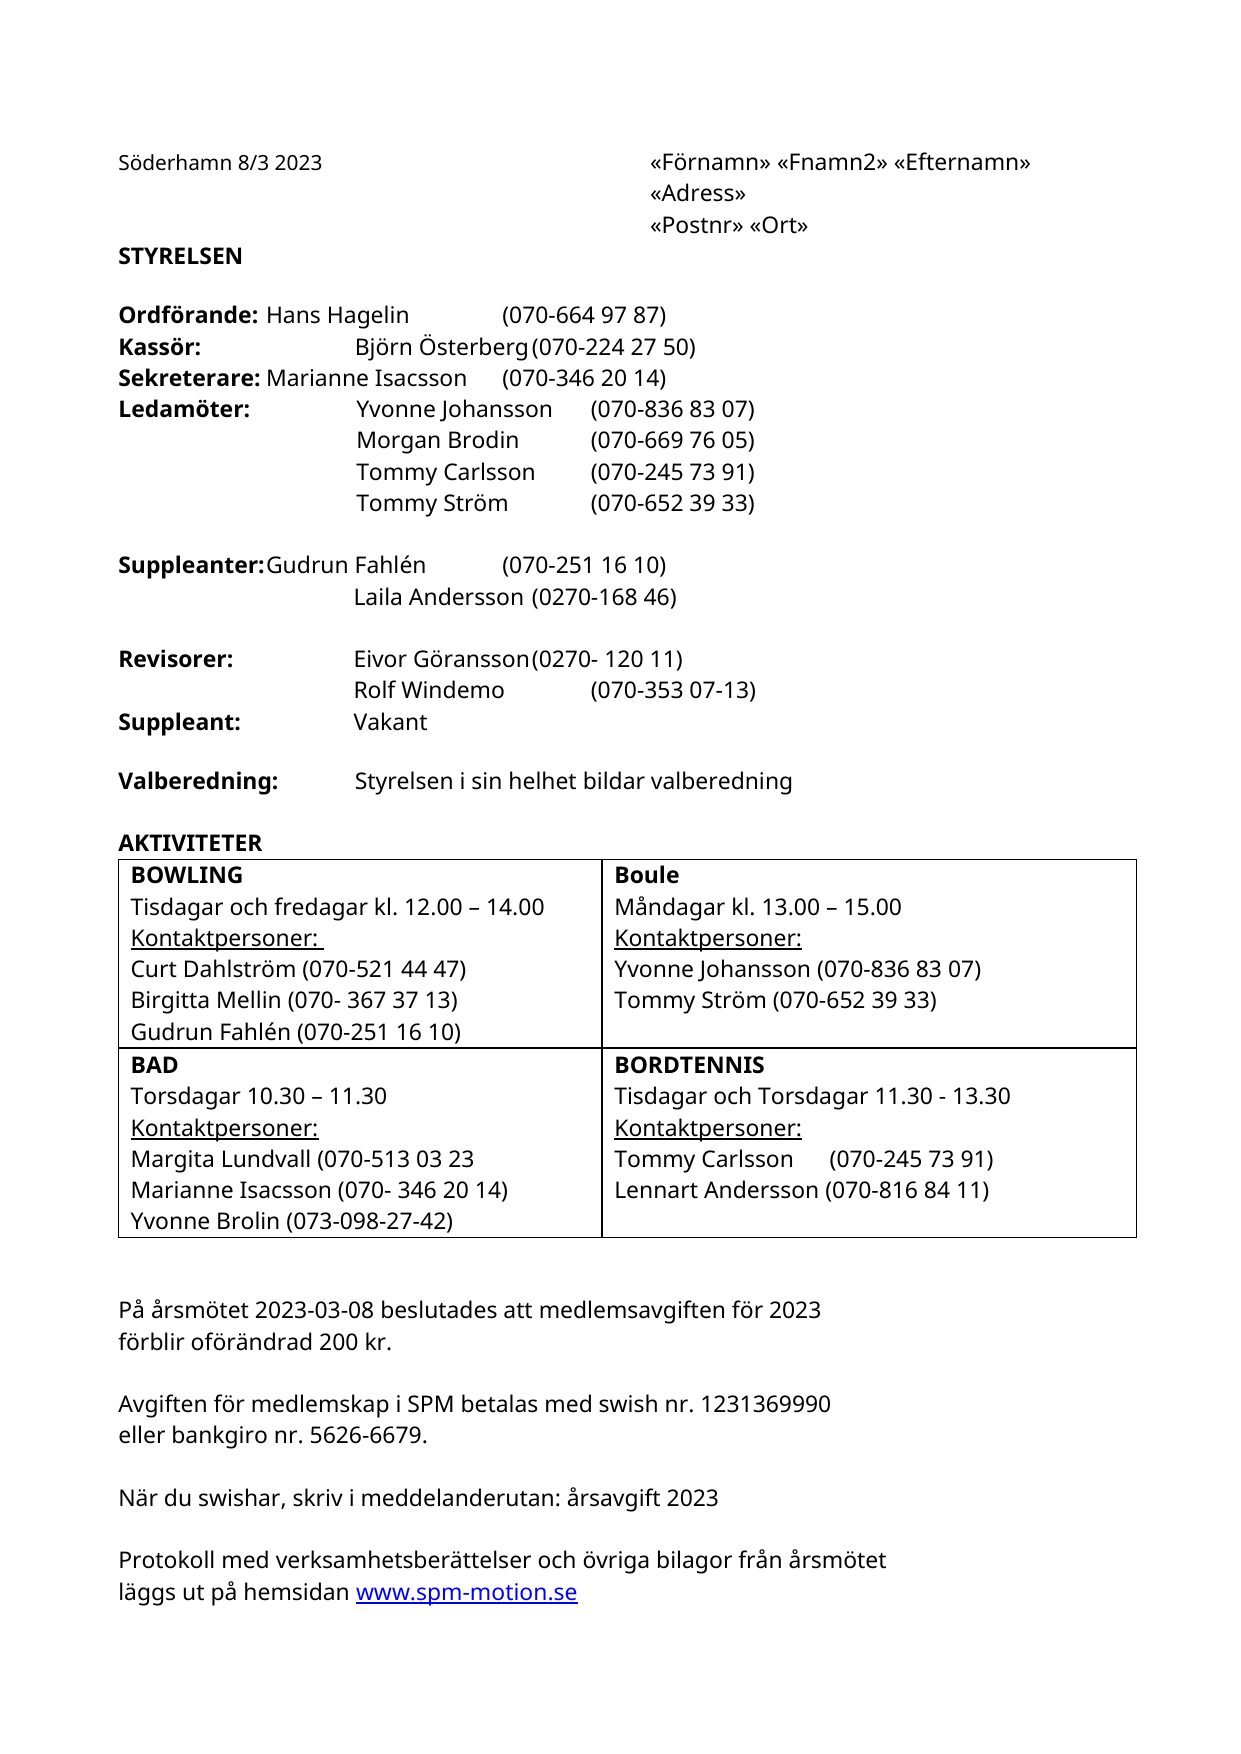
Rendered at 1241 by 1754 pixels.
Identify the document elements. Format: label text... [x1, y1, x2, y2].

text När du swishar, skriv i meddelanderutan: årsavgift 2023 [118, 1482, 1122, 1544]
text Protokoll med verksamhetsberättelser och övriga bilagor från årsmötet läggs ut på hemsidan www.spm-motion.se [118, 1544, 1122, 1635]
text AKTIVITETER [118, 827, 1122, 858]
text Valberedning: Styrelsen i sin helhet bildar valberedning [118, 765, 1122, 827]
text Tommy Carlsson (070-245 73 91) Tommy Ström (070-652 39 33) [118, 455, 1122, 518]
text Söderhamn 8/3 2023 «Förnamn» «Fnamn2» «Efternamn» [118, 146, 1133, 177]
text STYRELSEN [118, 240, 1122, 271]
table_header Boule Måndagar kl. 13.00 – 15.00 Kontaktpersoner: Yvonne Johansson (070-836 83 07) Tommy Ström (070-652 39 33) [603, 860, 1136, 1047]
table_cell BORDTENNIS Tisdagar och Torsdagar 11.30 - 13.30 Kontaktpersoner: Tommy Carlsson (070-245 73 91) Lennart Andersson (070-816 84 11) [603, 1049, 1136, 1237]
table_cell BAD Torsdagar 10.30 – 11.30 Kontaktpersoner: Margita Lundvall (070-513 03 23 Marianne Isacsson (070- 346 20 14) Yvonne Brolin (073-098-27-42) [119, 1049, 601, 1237]
text «Adress» [118, 177, 1122, 209]
text Sekreterare: Marianne Isacsson (070-346 20 14) [118, 362, 1122, 393]
text Suppleant: Vakant [118, 705, 1122, 737]
text Revisorer: Eivor Göransson (0270- 120 11) Rolf Windemo (070-353 07-13) [118, 643, 1122, 705]
text Ordförande: Hans Hagelin (070-664 97 87) Kassör: Björn Österberg (070-224 27 50) [118, 299, 1122, 362]
text Suppleanter: Gudrun Fahlén (070-251 16 10) Laila Andersson (0270-168 46) [118, 549, 1122, 612]
table_header BOWLING Tisdagar och fredagar kl. 12.00 – 14.00 Kontaktpersoner: Curt Dahlström (070-521 44 47) Birgitta Mellin (070- 367 37 13) Gudrun Fahlén (070-251 16 10) [119, 860, 601, 1047]
text «Postnr» «Ort» [118, 209, 1122, 240]
text Ledamöter: Yvonne Johansson (070-836 83 07) Morgan Brodin (070-669 76 05) [118, 393, 1122, 455]
text På årsmötet 2023-03-08 beslutades att medlemsavgiften för 2023 förblir oförändrad 200 kr. Avgiften för medlemskap i SPM betalas med swish nr. 1231369990 eller bankgiro nr. 5626-6679. [118, 1294, 1122, 1482]
